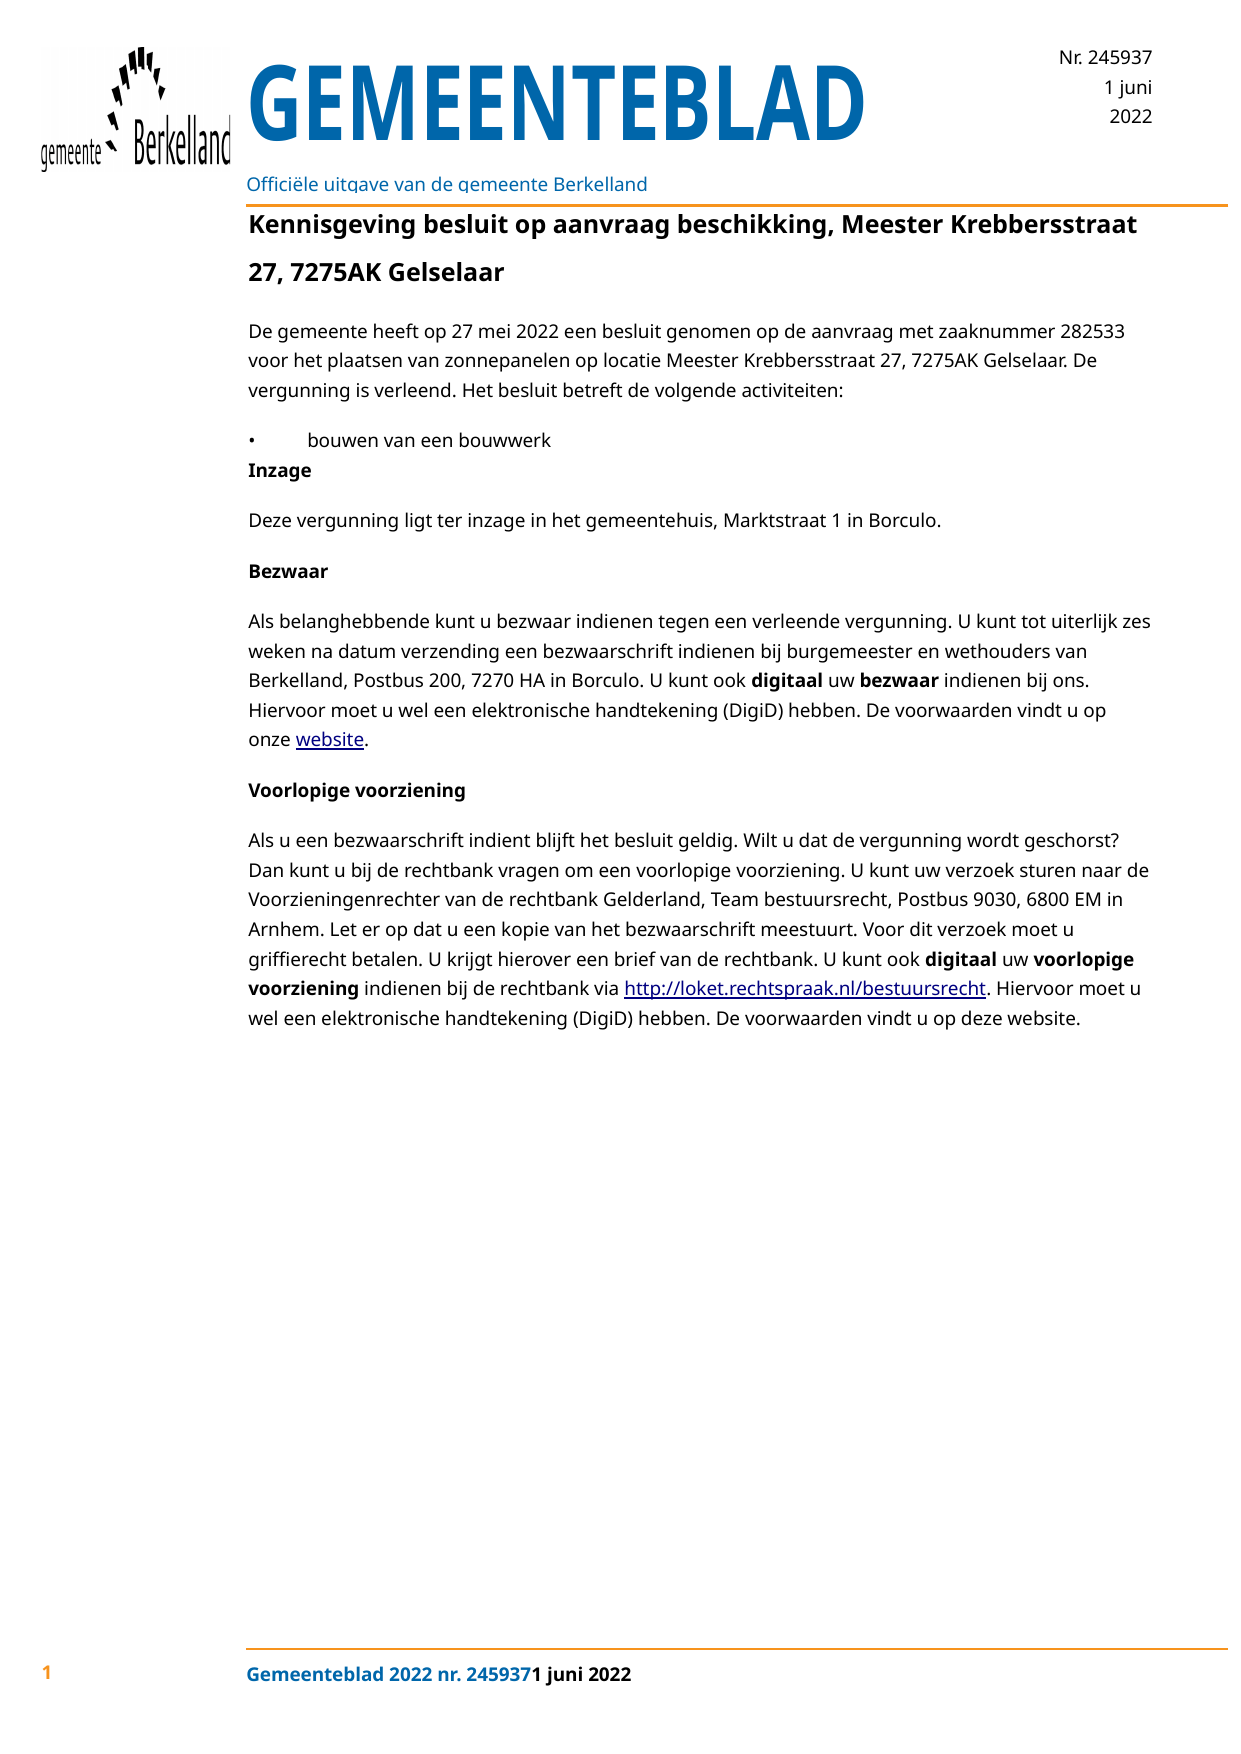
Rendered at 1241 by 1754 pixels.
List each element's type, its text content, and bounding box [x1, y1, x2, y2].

list bouwen van een bouwwerk [248, 427, 1152, 453]
text De gemeente heeft op 27 mei 2022 een besluit genomen op de aanvraag met zaaknummer 282533 voor het plaatsen van zonnepanelen op locatie Meester Krebbersstraat 27, 7275AK Gelselaar. De vergunning is verleend. Het besluit betreft de volgende activiteiten: [248, 318, 1152, 403]
text Kennisgeving besluit op aanvraag beschikking, Meester Krebbersstraat 27, 7275AK Gelselaar [248, 207, 1152, 288]
text Voorlopige voorziening [248, 777, 1152, 803]
text Deze vergunning ligt ter inzage in het gemeentehuis, Marktstraat 1 in Borculo. [248, 507, 1152, 533]
picture [41, 47, 231, 172]
text Als u een bezwaarschrift indient blijft het besluit geldig. Wilt u dat de vergunning wordt geschorst? Dan kunt u bij de rechtbank vragen om een voorlopige voorziening. U kunt uw verzoek sturen naar de Voorzieningenrechter van de rechtbank Gelderland, Team bestuursrecht, Postbus 9030, 6800 EM in Arnhem. Let er op dat u een kopie van het bezwaarschrift meestuurt. Voor dit verzoek moet u griffierecht betalen. U krijgt hierover een brief van de rechtbank. U kunt ook digitaal uw voorlopige voorziening indienen bij de rechtbank via http://loket.rechtspraak.nl/bestuursrecht. Hiervoor moet u wel een elektronische handtekening (DigiD) hebben. De voorwaarden vindt u op deze website. [248, 827, 1152, 1031]
text Bezwaar [248, 558, 1152, 584]
text Als belanghebbende kunt u bezwaar indienen tegen een verleende vergunning. U kunt tot uiterlijk zes weken na datum verzending een bezwaarschrift indienen bij burgemeester en wethouders van Berkelland, Postbus 200, 7270 HA in Borculo. U kunt ook digitaal uw bezwaar indienen bij ons. Hiervoor moet u wel een elektronische handtekening (DigiD) hebben. De voorwaarden vindt u op onze website. [248, 608, 1152, 752]
text Inzage [248, 457, 1152, 483]
